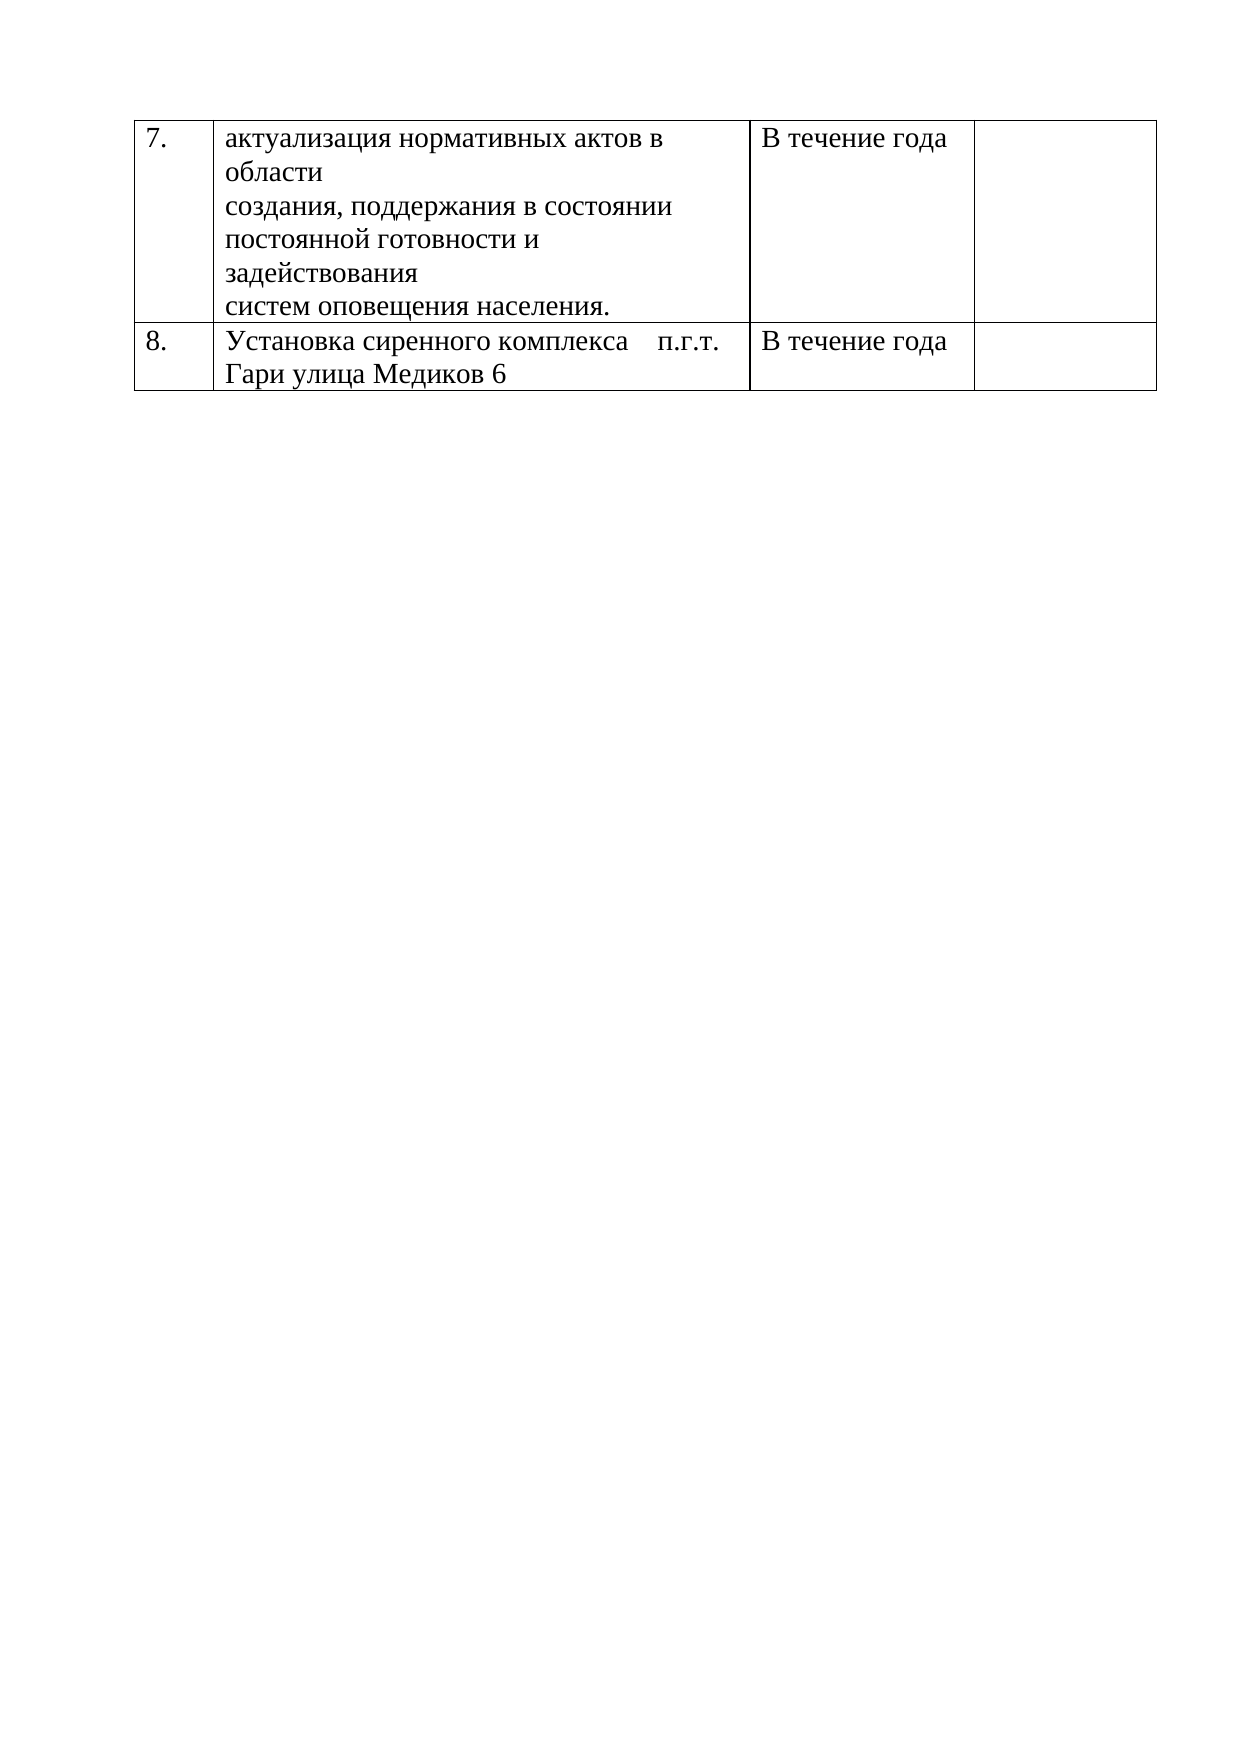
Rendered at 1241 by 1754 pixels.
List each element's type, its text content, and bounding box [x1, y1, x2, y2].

table_cell Установка сиренного комплекса п.г.т. Гари улица Медиков 6 [214, 323, 749, 390]
table_cell [975, 323, 1156, 390]
table_cell 8. [135, 323, 213, 390]
table_cell 7. [135, 121, 213, 322]
table_cell [127, 120, 1156, 463]
table_cell В течение года [751, 121, 974, 322]
table_cell [975, 121, 1156, 322]
table_cell актуализация нормативных актов в области создания, поддержания в состоянии постоянной готовности и задействования систем оповещения населения. [214, 121, 749, 322]
table_cell В течение года [751, 323, 974, 390]
